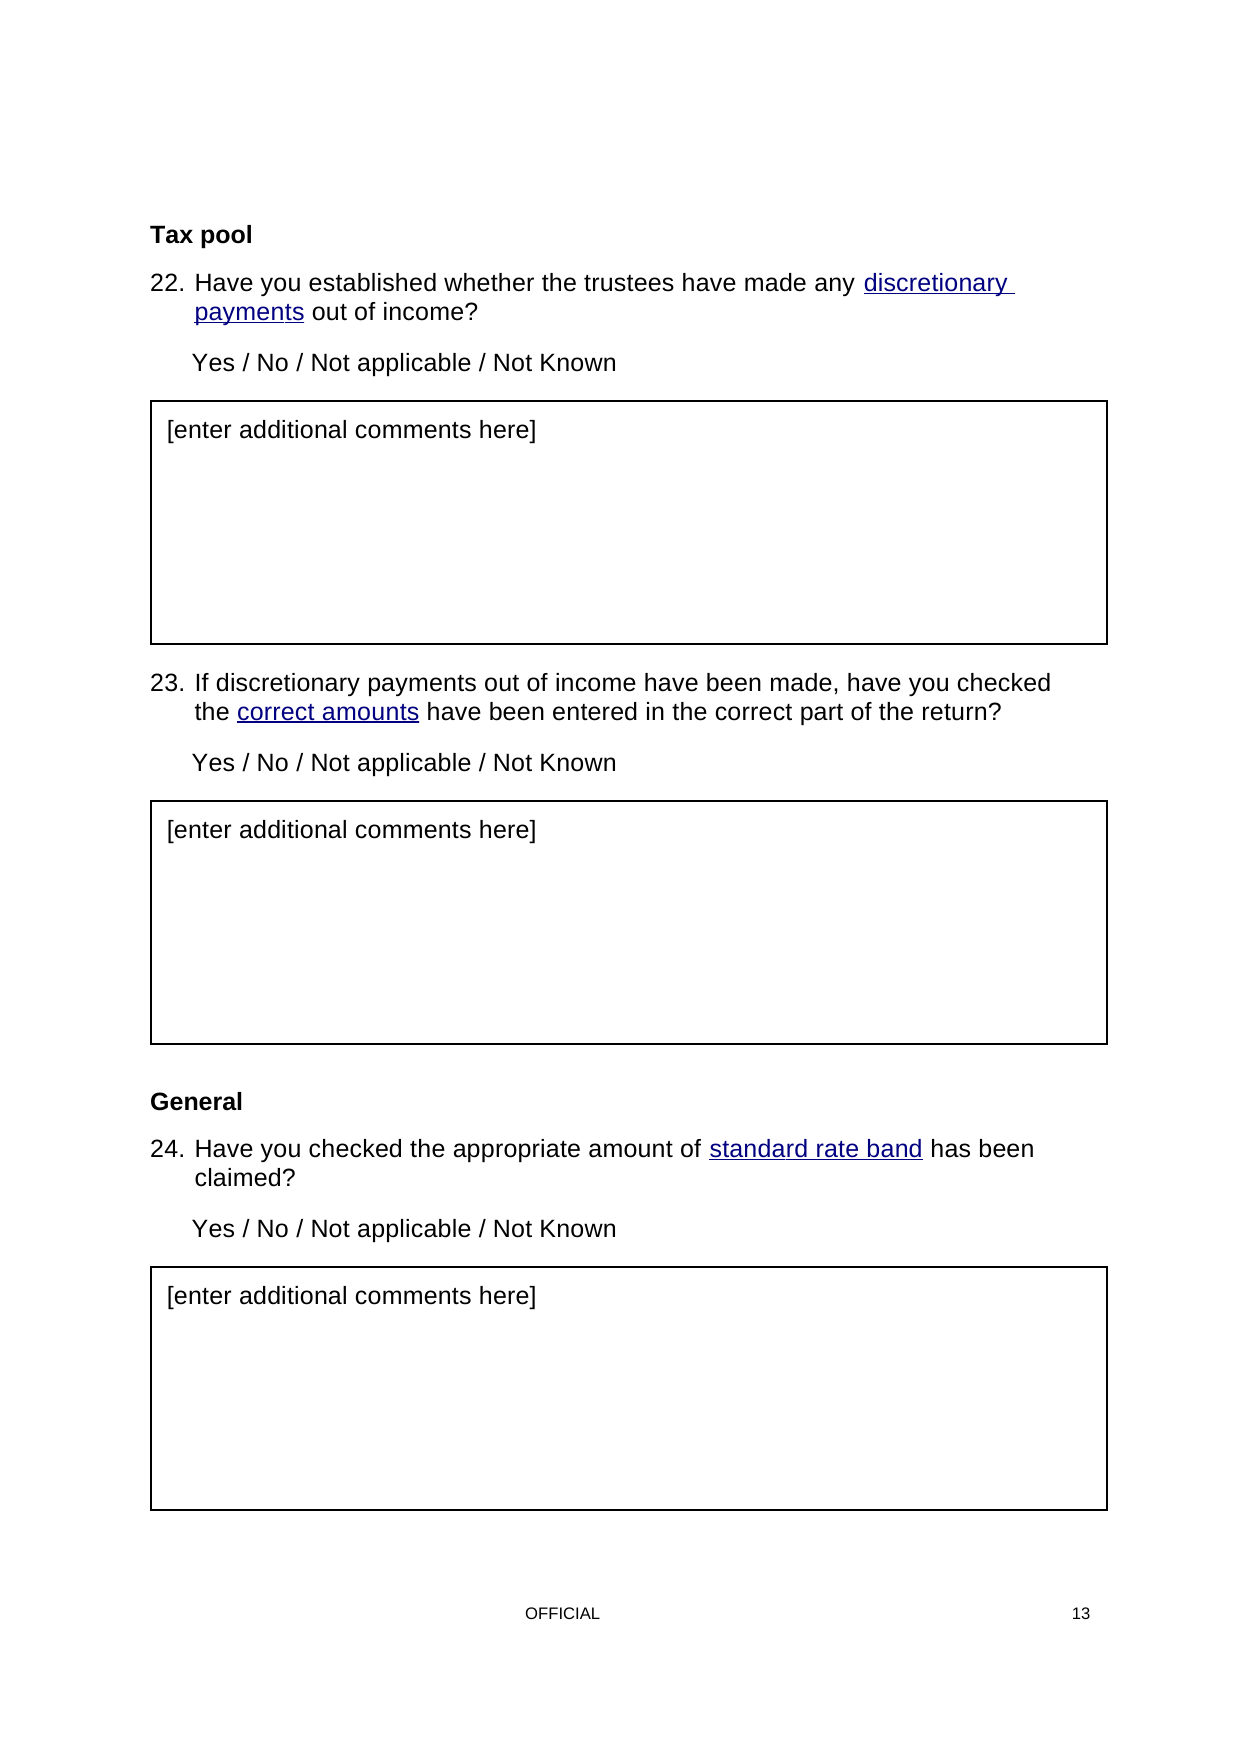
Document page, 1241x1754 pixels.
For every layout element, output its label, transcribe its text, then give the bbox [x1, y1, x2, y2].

subtitle Yes / No / Not applicable / Not Known [191, 348, 1090, 377]
subtitle Tax pool [150, 220, 1090, 249]
subtitle Have you checked the appropriate amount of standard rate band has been claimed? [150, 1134, 1090, 1191]
subtitle Have you established whether the trustees have made any discretionary payments out of income? [150, 268, 1090, 325]
text [enter additional comments here] [167, 1281, 1087, 1310]
subtitle Yes / No / Not applicable / Not Known [191, 1214, 1090, 1243]
text [enter additional comments here] [167, 815, 1087, 844]
subtitle General [150, 1086, 1090, 1115]
subtitle Yes / No / Not applicable / Not Known [191, 748, 1090, 777]
subtitle If discretionary payments out of income have been made, have you checked the correct amounts have been entered in the correct part of the return? [150, 668, 1090, 725]
text [enter additional comments here] [167, 415, 1087, 444]
